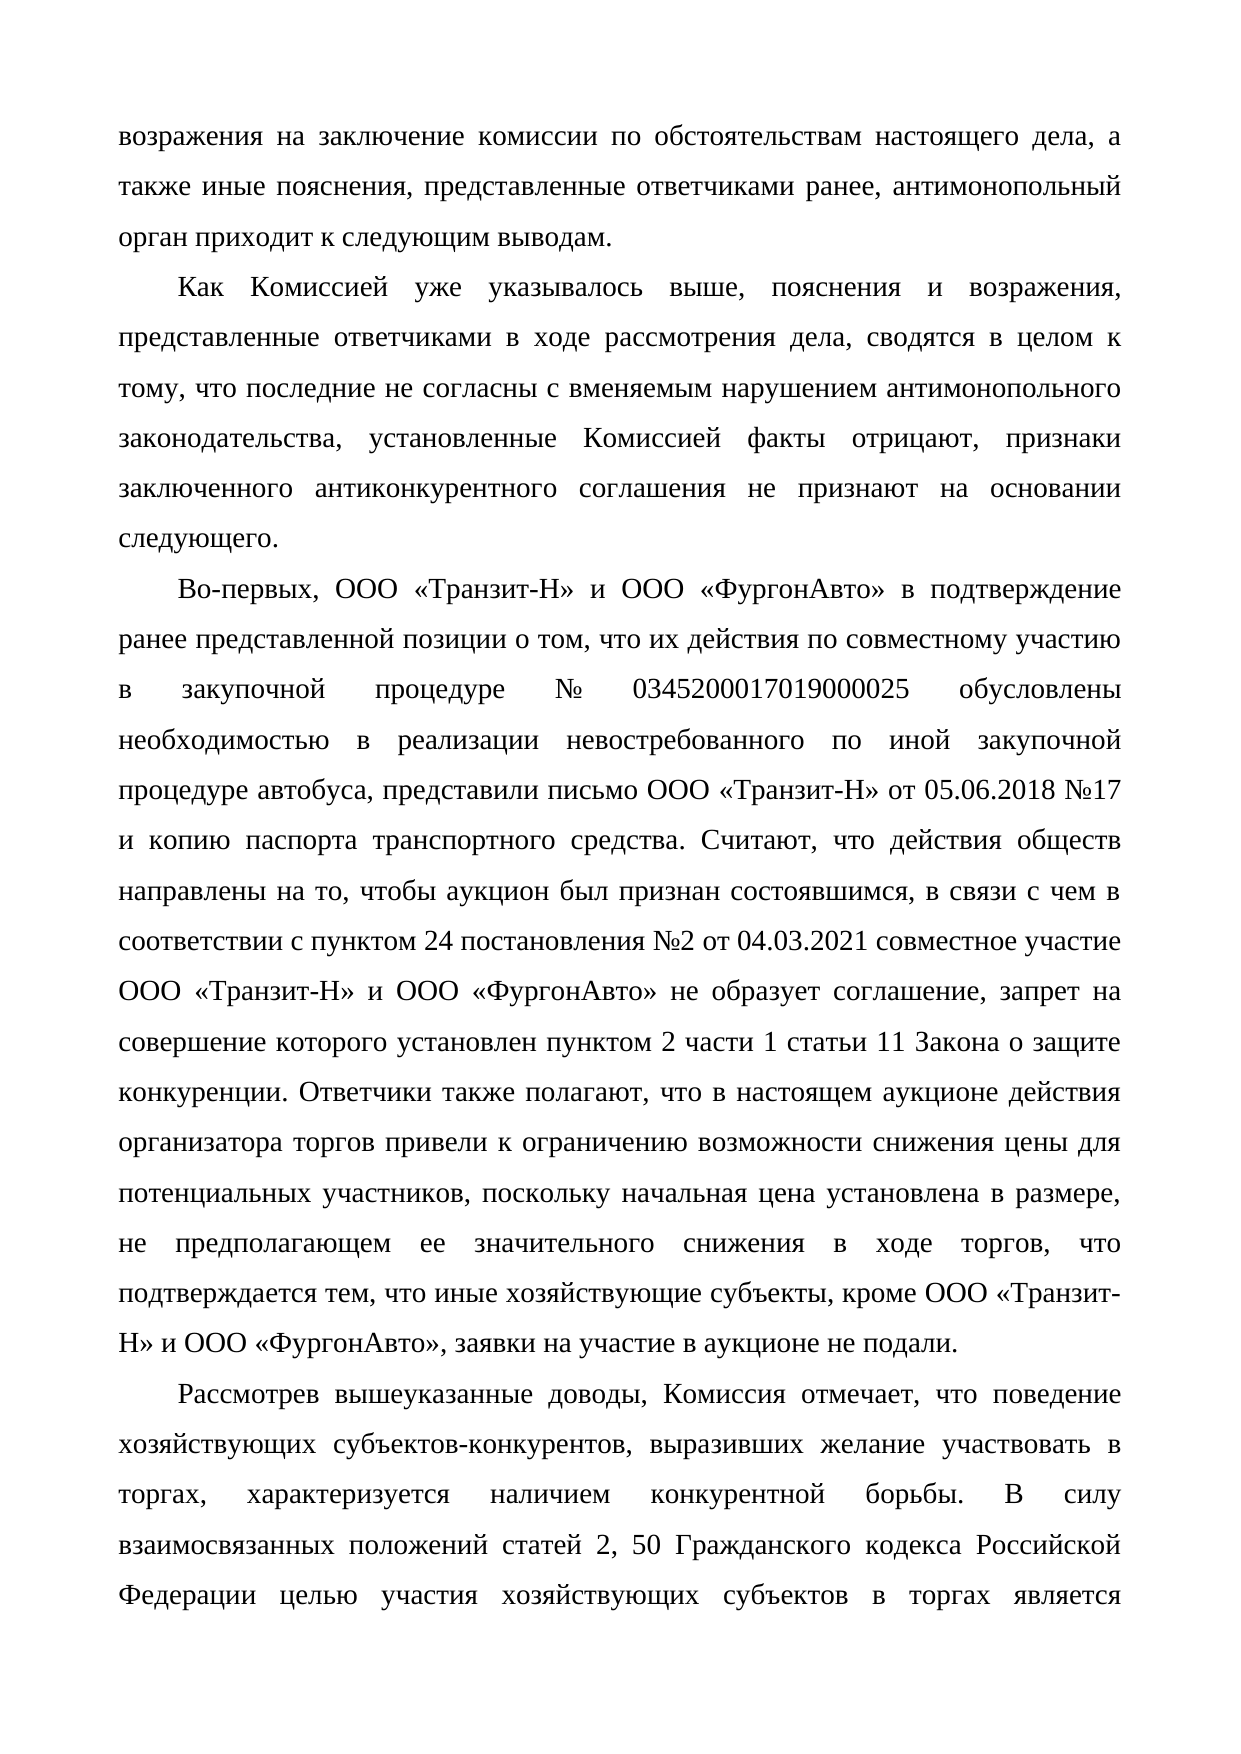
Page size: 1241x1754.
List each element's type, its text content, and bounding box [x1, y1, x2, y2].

text Рассмотрев вышеуказанные доводы, Комиссия отмечает, что поведение хозяйствующих субъектов-конкурентов, выразивших желание участвовать в торгах, характеризуется наличием конкурентной борьбы. В силу взаимосвязанных положений статей 2, 50 Гражданского кодекса Российской Федерации целью участия хозяйствующих субъектов в торгах является [118, 1376, 1122, 1611]
text Во-первых, ООО «Транзит-Н» и ООО «ФургонАвто» в подтверждение ранее представленной позиции о том, что их действия по совместному участию в закупочной процедуре № 0345200017019000025 обусловлены необходимостью в реализации невостребованного по иной закупочной процедуре автобуса, представили письмо ООО «Транзит-Н» от 05.06.2018 №17 и копию паспорта транспортного средства. Считают, что действия обществ направлены на то, чтобы аукцион был признан состоявшимся, в связи с чем в соответствии с пунктом 24 постановления №2 от 04.03.2021 совместное участие ООО «Транзит-Н» и ООО «ФургонАвто» не образует соглашение, запрет на совершение которого установлен пунктом 2 части 1 статьи 11 Закона о защите конкуренции. Ответчики также полагают, что в настоящем аукционе действия организатора торгов привели к ограничению возможности снижения цены для потенциальных участников, поскольку начальная цена установлена в размере, не предполагающем ее значительного снижения в ходе торгов, что подтверждается тем, что иные хозяйствующие субъекты, кроме ООО «Транзит-Н» и ООО «ФургонАвто», заявки на участие в аукционе не подали. [118, 571, 1122, 1359]
text Как Комиссией уже указывалось выше, пояснения и возражения, представленные ответчиками в ходе рассмотрения дела, сводятся в целом к тому, что последние не согласны с вменяемым нарушением антимонопольного законодательства, установленные Комиссией факты отрицают, признаки заключенного антиконкурентного соглашения не признают на основании следующего. [118, 269, 1122, 554]
text возражения на заключение комиссии по обстоятельствам настоящего дела, а также иные пояснения, представленные ответчиками ранее, антимонопольный орган приходит к следующим выводам. [118, 118, 1122, 252]
